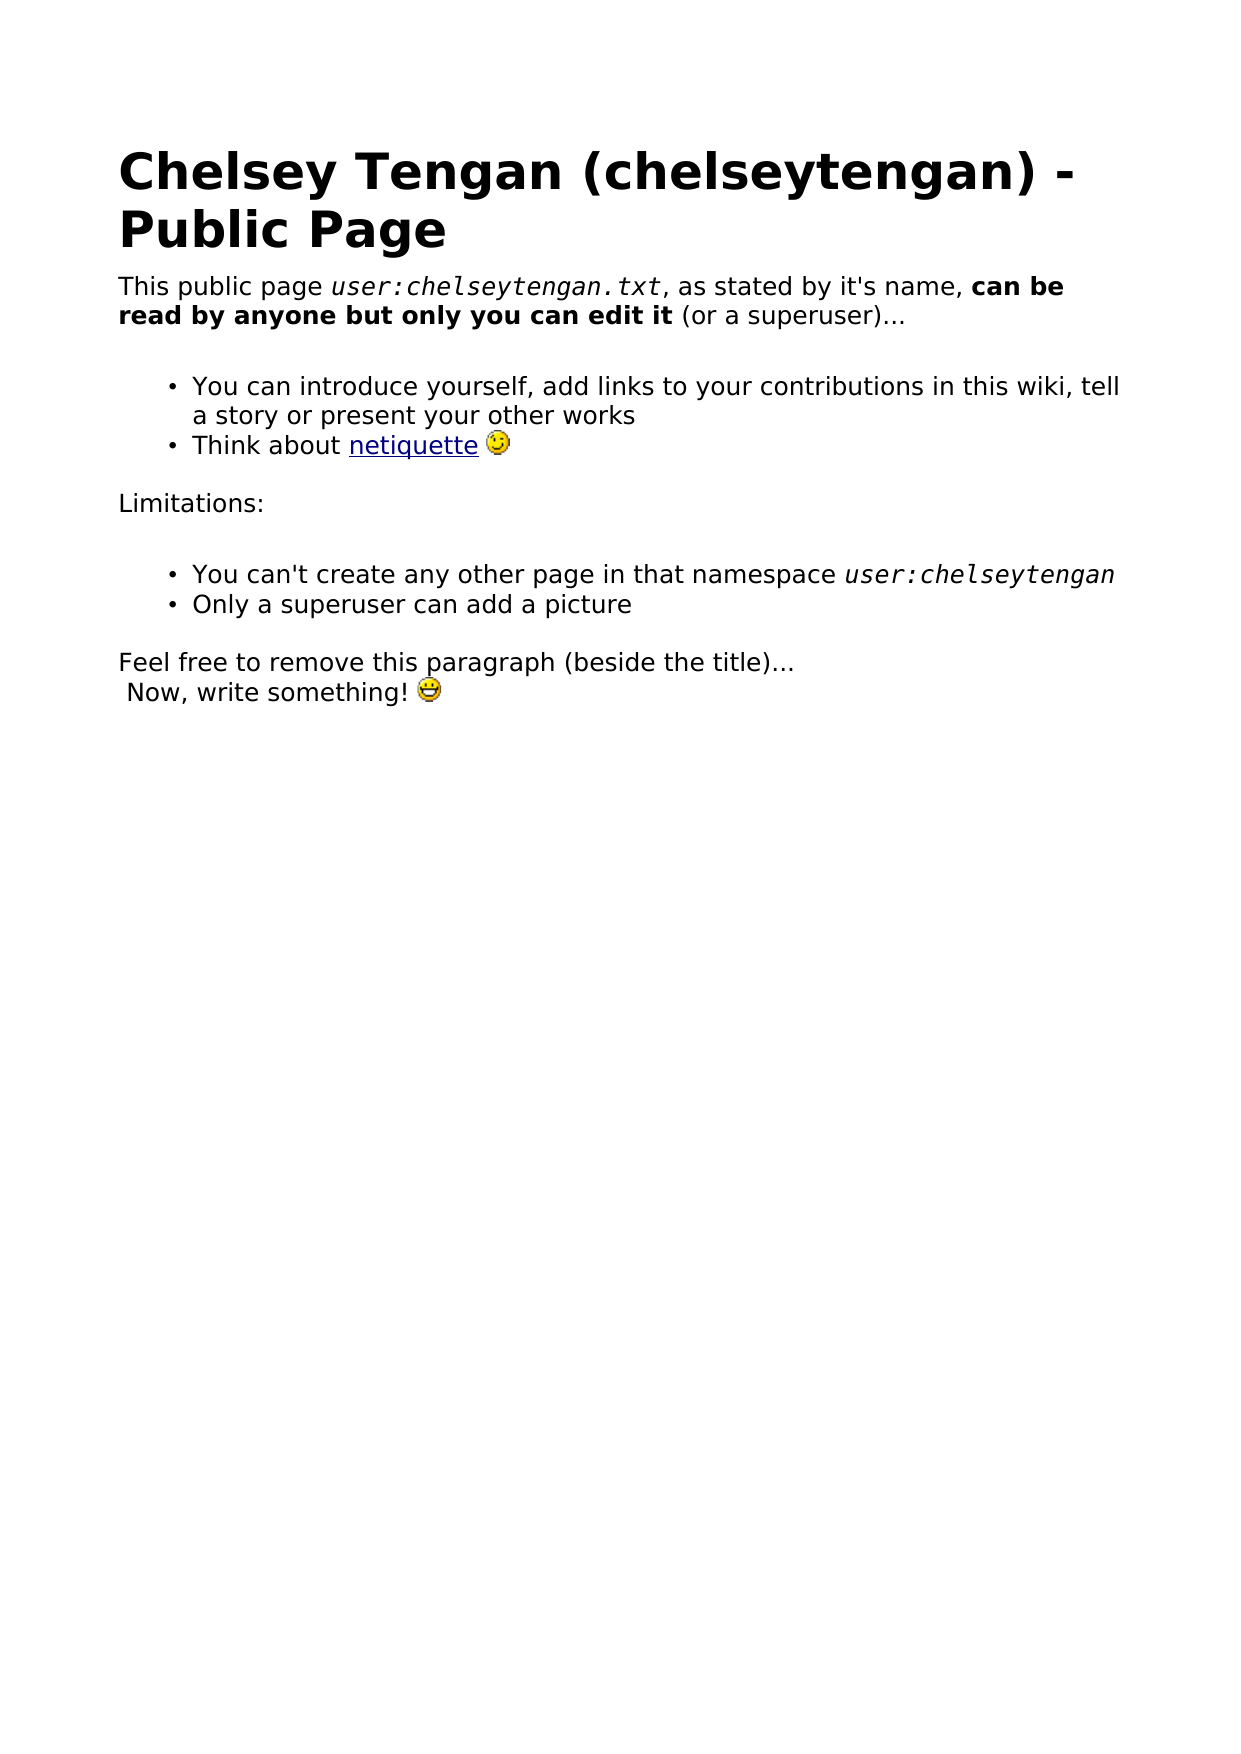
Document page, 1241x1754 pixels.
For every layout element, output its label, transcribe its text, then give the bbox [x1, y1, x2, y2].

list Think about netiquette [177, 431, 1122, 460]
list Only a superuser can add a picture [177, 590, 1122, 619]
list You can introduce yourself, add links to your contributions in this wiki, tell a story or present your other works [177, 372, 1122, 431]
text This public page user:chelseytengan.txt, as stated by it's name, can be read by anyone but only you can edit it (or a superuser)... [118, 272, 1122, 330]
text Feel free to remove this paragraph (beside the title)... Now, write something! [118, 648, 1122, 707]
text Limitations: [118, 489, 1122, 519]
picture [486, 430, 510, 455]
list You can't create any other page in that namespace user:chelseytengan [177, 561, 1122, 590]
subtitle Chelsey Tengan (chelseytengan) - Public Page [118, 143, 1122, 259]
picture [417, 677, 442, 702]
